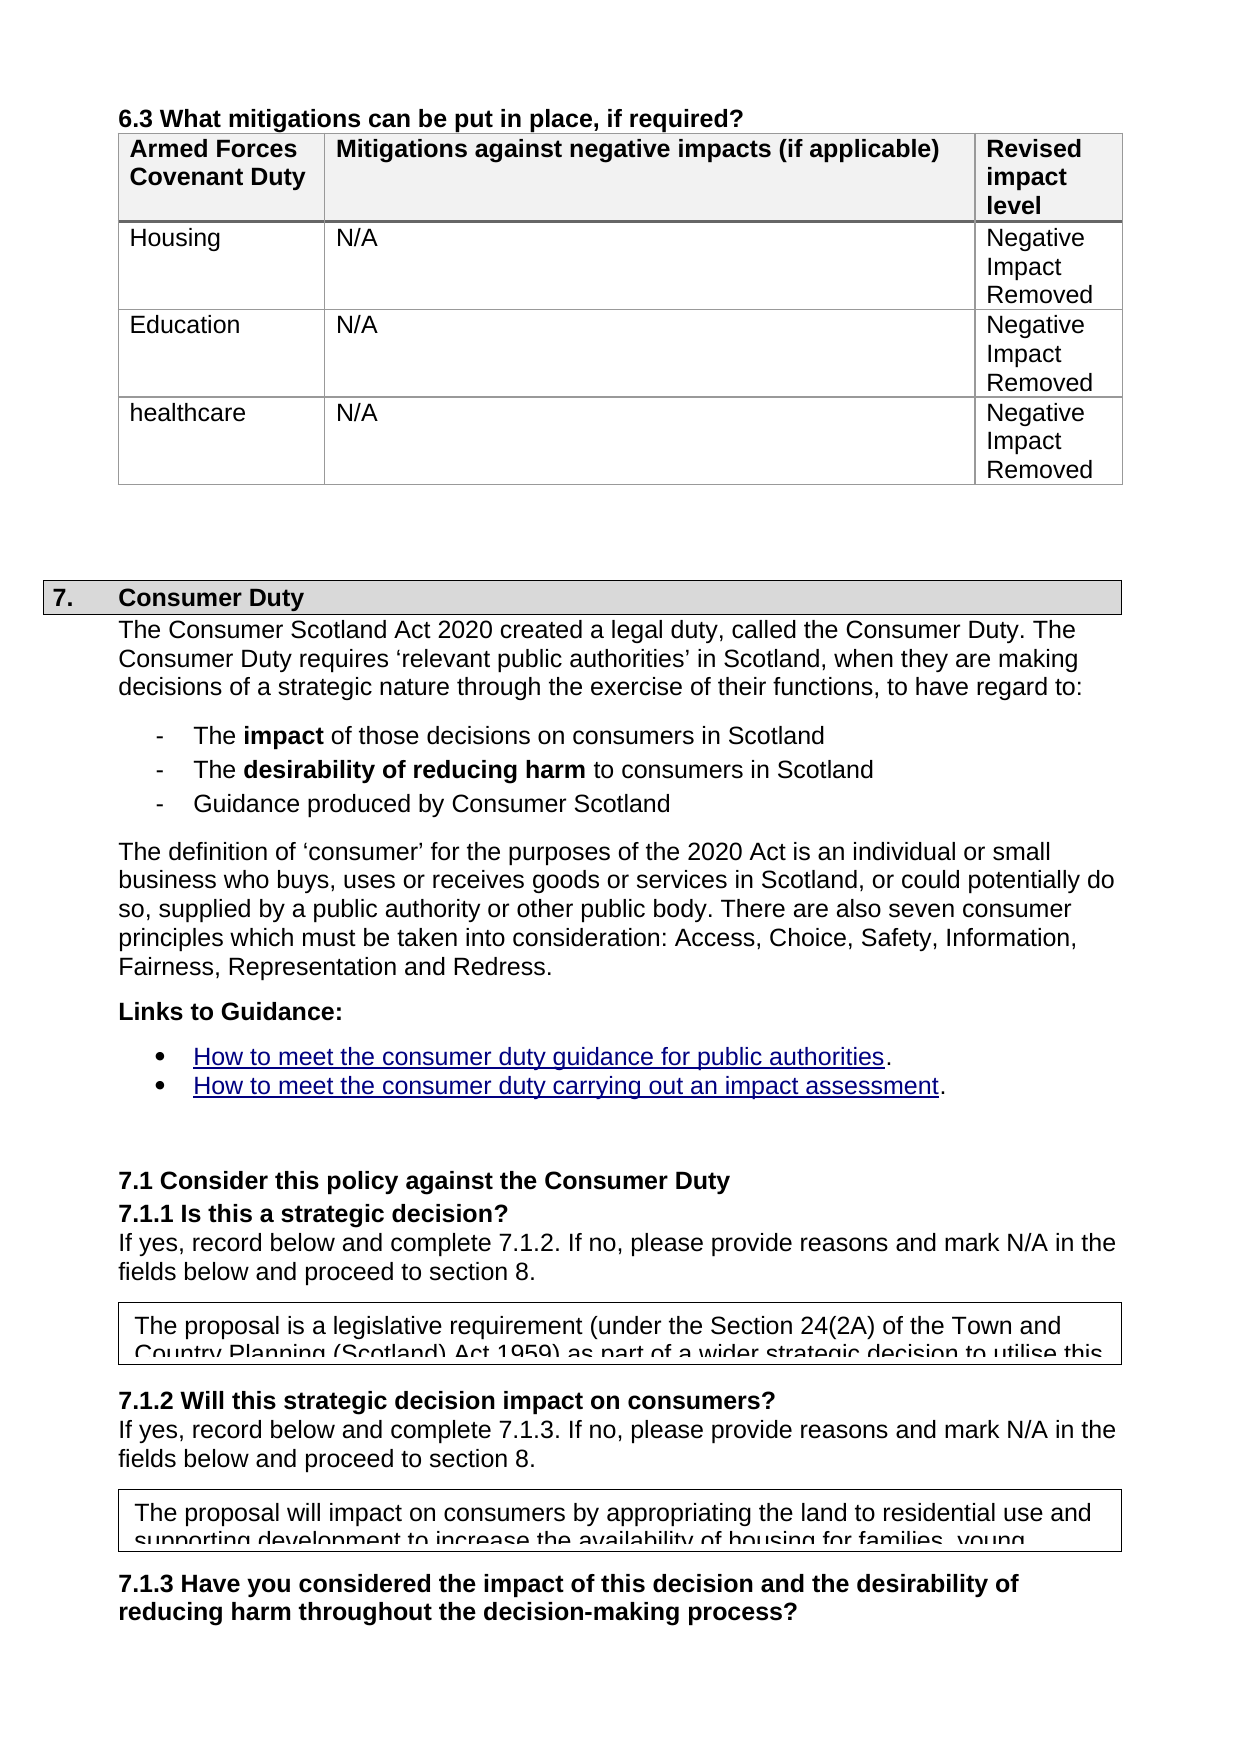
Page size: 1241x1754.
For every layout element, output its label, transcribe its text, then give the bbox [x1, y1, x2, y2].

table_cell N/A [325, 223, 974, 309]
subtitle 6.3 What mitigations can be put in place, if required? [118, 104, 1122, 132]
subtitle 7.1.2 Will this strategic decision impact on consumers? [118, 1386, 1122, 1415]
list The impact of those decisions on consumers in Scotland [156, 718, 1122, 752]
table_cell N/A [325, 398, 974, 484]
text The proposal is a legislative requirement (under the Section 24(2A) of the Town and Country Planning (Scotland) Act 1959) as part of a wider strategic decision to utilise this area for the development of new affordable homes and improved greenspace. It forms part of the council’s wider housing supply priorities, set out in the South Lanarkshire Local Housing Strategy 2022-27 with potential implications for community access, infrastructure, and service provision. The appropriation itself aims to change the current land use to residential. [134, 1311, 1106, 1357]
text Links to Guidance: [118, 997, 1122, 1026]
table_header Armed Forces Covenant Duty [119, 134, 324, 220]
subtitle 7.1.1 Is this a strategic decision? [118, 1199, 1122, 1228]
table_cell Housing [119, 223, 324, 309]
table_cell Choose an item. [976, 398, 1122, 484]
table_cell Choose an item. [976, 310, 1122, 396]
list The desirability of reducing harm to consumers in Scotland [156, 752, 1122, 786]
table_cell healthcare [119, 398, 324, 484]
table_header Revised impact level [976, 134, 1122, 220]
text If yes, record below and complete 7.1.2. If no, please provide reasons and mark N/A in the fields below and proceed to section 8. [118, 1228, 1122, 1286]
table_cell Choose an item. [976, 223, 1122, 309]
list How to meet the consumer duty carrying out an impact assessment. [156, 1071, 1122, 1100]
list How to meet the consumer duty guidance for public authorities. [156, 1042, 1122, 1071]
table_header Mitigations against negative impacts (if applicable) [325, 134, 974, 220]
text The definition of ‘consumer’ for the purposes of the 2020 Act is an individual or small business who buys, uses or receives goods or services in Scotland, or could potentially do so, supplied by a public authority or other public body. There are also seven consumer principles which must be taken into consideration: Access, Choice, Safety, Information, Fairness, Representation and Redress. [118, 837, 1122, 980]
table_cell N/A [325, 310, 974, 396]
text The Consumer Scotland Act 2020 created a legal duty, called the Consumer Duty. The Consumer Duty requires ‘relevant public authorities’ in Scotland, when they are making decisions of a strategic nature through the exercise of their functions, to have regard to: [118, 615, 1122, 701]
text The proposal will impact on consumers by appropriating the land to residential use and supporting development to increase the availability of housing for families, young people and those with accessibility needs. Local facilities will be enhanced which will provide for enhancement and incorporation of new and safer facilities for children, families and other local residents. [134, 1497, 1106, 1543]
table_cell Education [119, 310, 324, 396]
subtitle 7.1 Consider this policy against the Consumer Duty [118, 1166, 1122, 1195]
text 7.1.3 Have you considered the impact of this decision and the desirability of reducing harm throughout the decision-making process? [118, 1569, 1122, 1626]
text If yes, record below and complete 7.1.3. If no, please provide reasons and mark N/A in the fields below and proceed to section 8. [118, 1415, 1122, 1472]
subtitle Consumer Duty [44, 581, 1121, 614]
list Guidance produced by Consumer Scotland [156, 786, 1122, 820]
